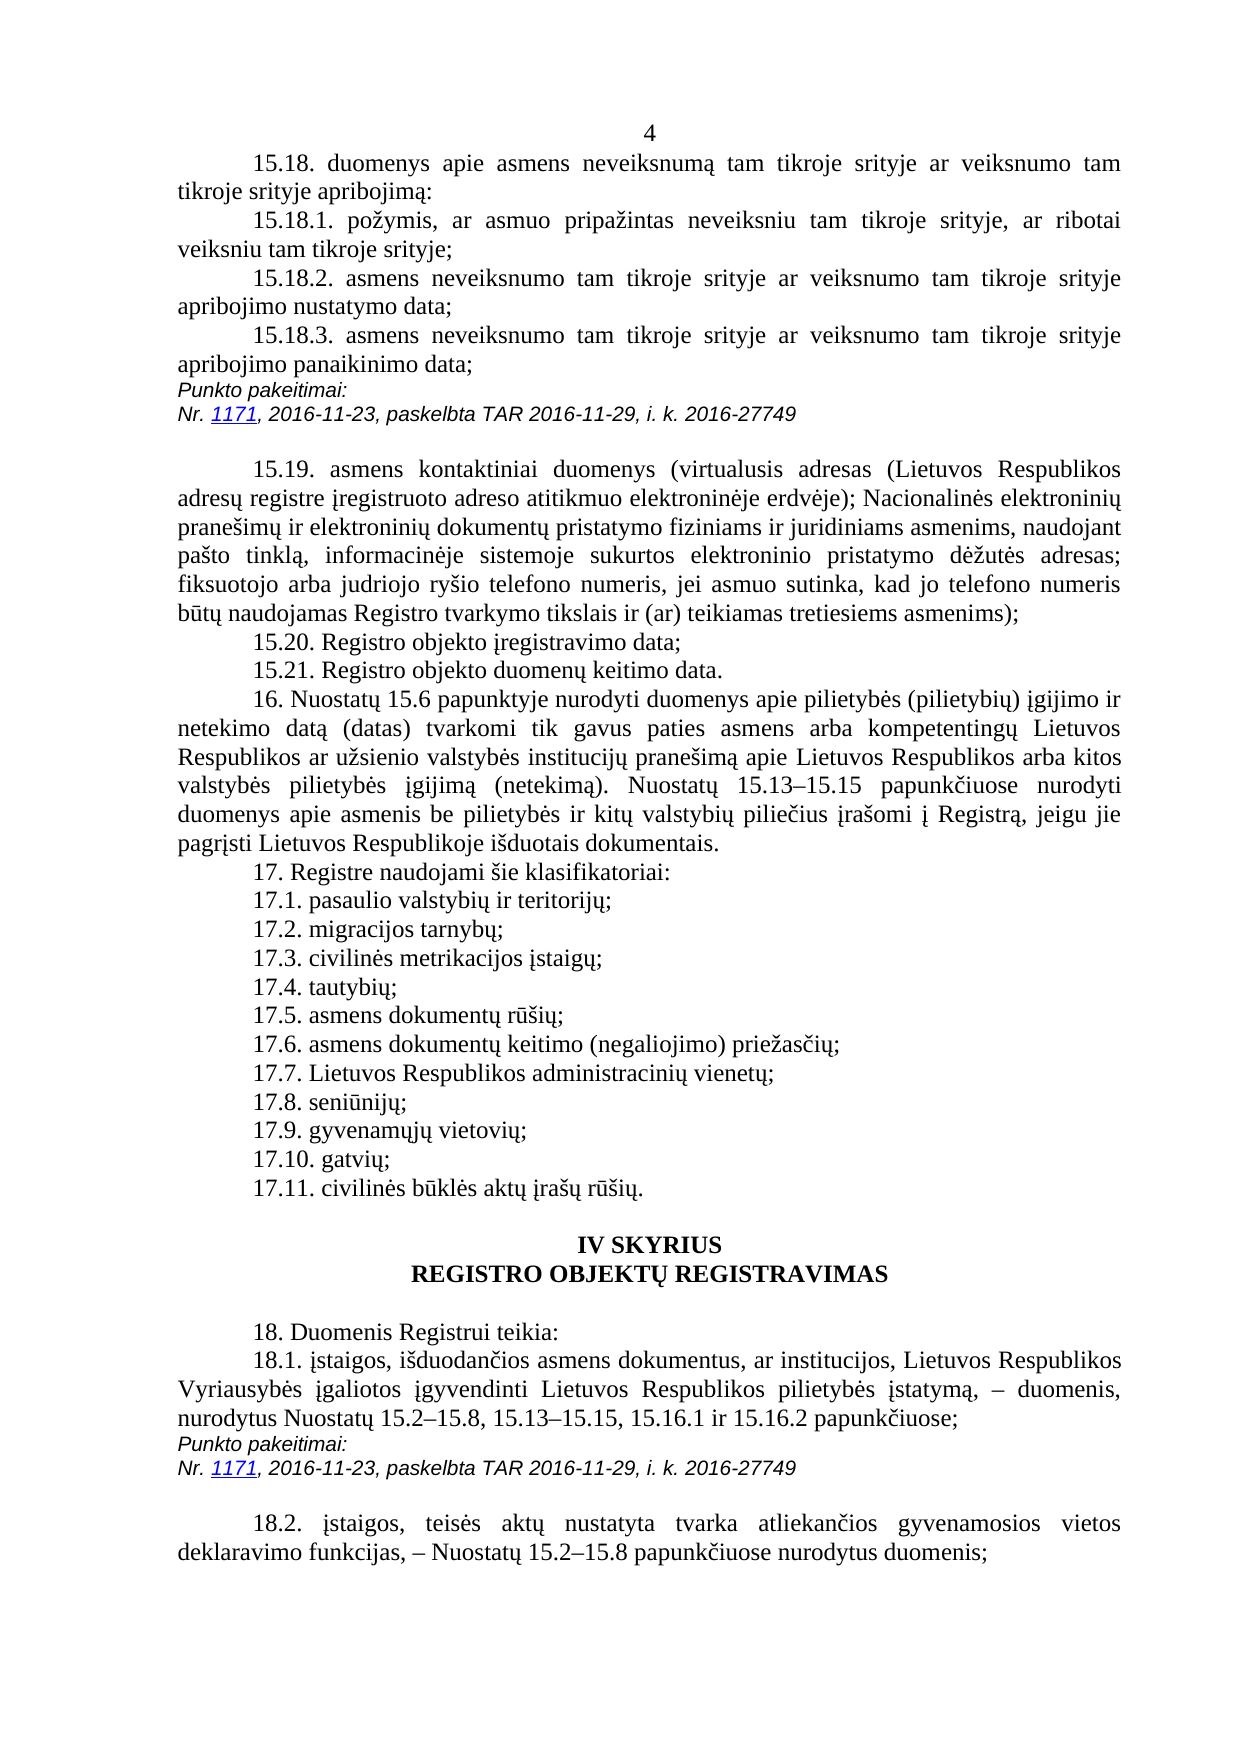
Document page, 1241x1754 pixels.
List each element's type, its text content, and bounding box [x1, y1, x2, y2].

text REGISTRO OBJEKTŲ REGISTRAVIMAS [177, 1259, 1122, 1288]
text 17.7. Lietuvos Respublikos administracinių vienetų; [177, 1058, 1122, 1087]
text 17.11. civilinės būklės aktų įrašų rūšių. [177, 1173, 1122, 1202]
text Nr. 1171, 2016-11-23, paskelbta TAR 2016-11-29, i. k. 2016-27749 [177, 1456, 1122, 1480]
text 15.18. duomenys apie asmens neveiksnumą tam tikroje srityje ar veiksnumo tam tikroje srityje apribojimą: [177, 148, 1122, 205]
text 16. Nuostatų 15.6 papunktyje nurodyti duomenys apie pilietybės (pilietybių) įgijimo ir netekimo datą (datas) tvarkomi tik gavus paties asmens arba kompetentingų Lietuvos Respublikos ar užsienio valstybės institucijų pranešimą apie Lietuvos Respublikos arba kitos valstybės pilietybės įgijimą (netekimą). Nuostatų 15.13–15.15 papunkčiuose nurodyti duomenys apie asmenis be pilietybės ir kitų valstybių piliečius įrašomi į Registrą, jeigu jie pagrįsti Lietuvos Respublikoje išduotais dokumentais. [177, 684, 1122, 857]
text 15.19. asmens kontaktiniai duomenys (virtualusis adresas (Lietuvos Respublikos adresų registre įregistruoto adreso atitikmuo elektroninėje erdvėje); Nacionalinės elektroninių pranešimų ir elektroninių dokumentų pristatymo fiziniams ir juridiniams asmenims, naudojant pašto tinklą, informacinėje sistemoje sukurtos elektroninio pristatymo dėžutės adresas; fiksuotojo arba judriojo ryšio telefono numeris, jei asmuo sutinka, kad jo telefono numeris būtų naudojamas Registro tvarkymo tikslais ir (ar) teikiamas tretiesiems asmenims); [177, 454, 1122, 627]
text 15.20. Registro objekto įregistravimo data; [177, 627, 1122, 656]
text 17.6. asmens dokumentų keitimo (negaliojimo) priežasčių; [177, 1029, 1122, 1058]
text 17.9. gyvenamųjų vietovių; [177, 1116, 1122, 1144]
text 15.21. Registro objekto duomenų keitimo data. [177, 656, 1122, 684]
text 17.4. tautybių; [177, 972, 1122, 1001]
text 18.1. įstaigos, išduodančios asmens dokumentus, ar institucijos, Lietuvos Respublikos Vyriausybės įgaliotos įgyvendinti Lietuvos Respublikos pilietybės įstatymą, – duomenis, nurodytus Nuostatų 15.2–15.8, 15.13–15.15, 15.16.1 ir 15.16.2 papunkčiuose; [177, 1346, 1122, 1432]
text Nr. 1171, 2016-11-23, paskelbta TAR 2016-11-29, i. k. 2016-27749 [177, 402, 1122, 426]
text 17.5. asmens dokumentų rūšių; [177, 1001, 1122, 1029]
text 18. Duomenis Registrui teikia: [177, 1317, 1122, 1346]
text 15.18.2. asmens neveiksnumo tam tikroje srityje ar veiksnumo tam tikroje srityje apribojimo nustatymo data; [177, 263, 1122, 320]
text 17.1. pasaulio valstybių ir teritorijų; [177, 886, 1122, 914]
text 17.10. gatvių; [177, 1144, 1122, 1173]
text 17.8. seniūnijų; [177, 1087, 1122, 1116]
text 17.3. civilinės metrikacijos įstaigų; [177, 943, 1122, 972]
text 15.18.1. požymis, ar asmuo pripažintas neveiksniu tam tikroje srityje, ar ribotai veiksniu tam tikroje srityje; [177, 205, 1122, 263]
text 17.2. migracijos tarnybų; [177, 914, 1122, 943]
text Punkto pakeitimai: [177, 1432, 1122, 1456]
text IV SKYRIUS [177, 1231, 1122, 1259]
text Punkto pakeitimai: [177, 378, 1122, 402]
text 18.2. įstaigos, teisės aktų nustatyta tvarka atliekančios gyvenamosios vietos deklaravimo funkcijas, – Nuostatų 15.2–15.8 papunkčiuose nurodytus duomenis; [177, 1508, 1122, 1566]
text 17. Registre naudojami šie klasifikatoriai: [177, 857, 1122, 886]
text 15.18.3. asmens neveiksnumo tam tikroje srityje ar veiksnumo tam tikroje srityje apribojimo panaikinimo data; [177, 320, 1122, 378]
